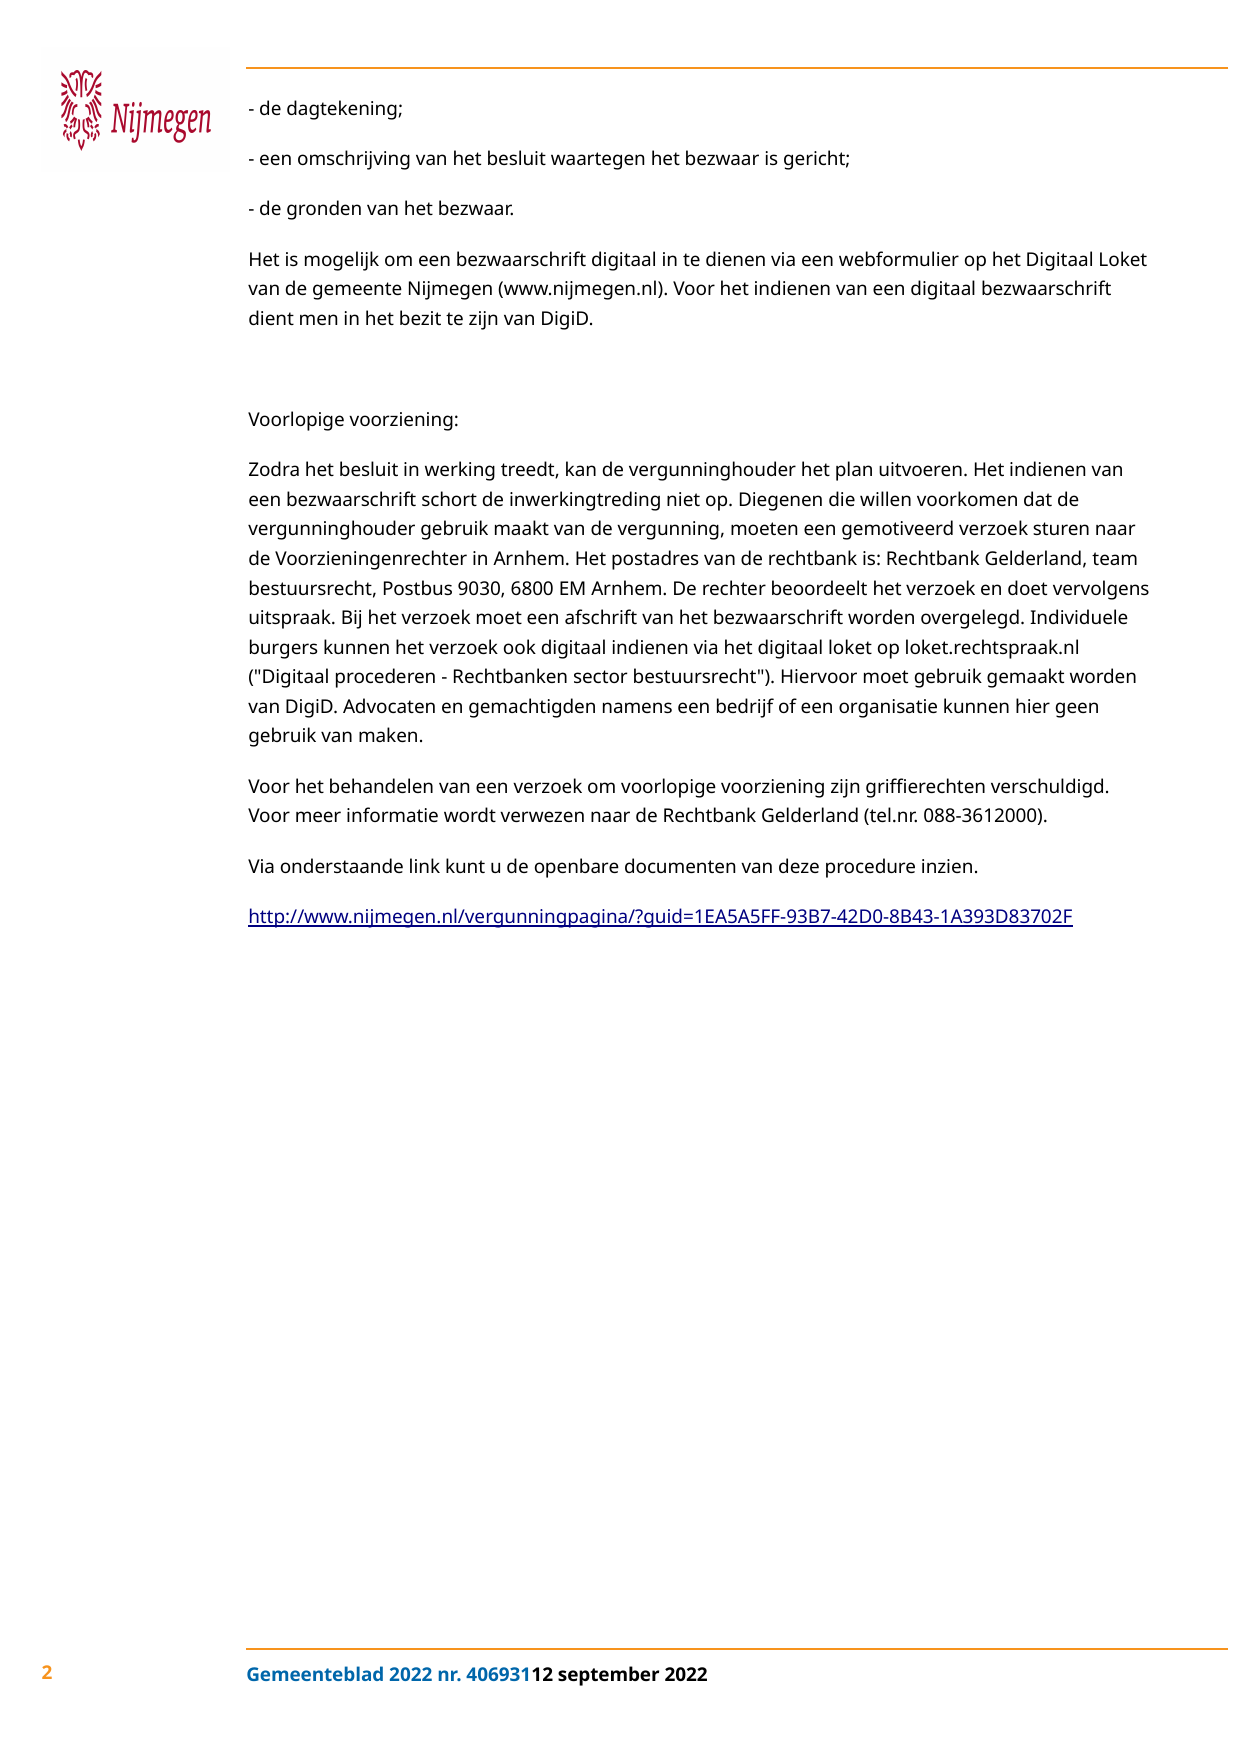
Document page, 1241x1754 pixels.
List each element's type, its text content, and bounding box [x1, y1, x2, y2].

text Voorlopige voorziening: [248, 406, 1152, 432]
text - de dagtekening; [248, 95, 1152, 121]
text - een omschrijving van het besluit waartegen het bezwaar is gericht; [248, 145, 1152, 171]
text http://www.nijmegen.nl/vergunningpagina/?guid=1EA5A5FF-93B7-42D0-8B43-1A393D83702F [248, 903, 1152, 929]
text Voor het behandelen van een verzoek om voorlopige voorziening zijn griffierechten verschuldigd. Voor meer informatie wordt verwezen naar de Rechtbank Gelderland (tel.nr. 088-3612000). [248, 773, 1152, 828]
picture [41, 47, 231, 172]
text Zodra het besluit in werking treedt, kan de vergunninghouder het plan uitvoeren. Het indienen van een bezwaarschrift schort de inwerkingtreding niet op. Diegenen die willen voorkomen dat de vergunninghouder gebruik maakt van de vergunning, moeten een gemotiveerd verzoek sturen naar de Voorzieningenrechter in Arnhem. Het postadres van de rechtbank is: Rechtbank Gelderland, team bestuursrecht, Postbus 9030, 6800 EM Arnhem. De rechter beoordeelt het verzoek en doet vervolgens uitspraak. Bij het verzoek moet een afschrift van het bezwaarschrift worden overgelegd. Individuele burgers kunnen het verzoek ook digitaal indienen via het digitaal loket op loket.rechtspraak.nl ("Digitaal procederen - Rechtbanken sector bestuursrecht"). Hiervoor moet gebruik gemaakt worden van DigiD. Advocaten en gemachtigden namens een bedrijf of een organisatie kunnen hier geen gebruik van maken. [248, 456, 1152, 748]
text Via onderstaande link kunt u de openbare documenten van deze procedure inzien. [248, 853, 1152, 879]
text - de gronden van het bezwaar. [248, 196, 1152, 221]
text Het is mogelijk om een bezwaarschrift digitaal in te dienen via een webformulier op het Digitaal Loket van de gemeente Nijmegen (www.nijmegen.nl). Voor het indienen van een digitaal bezwaarschrift dient men in het bezit te zijn van DigiD. [248, 246, 1152, 331]
